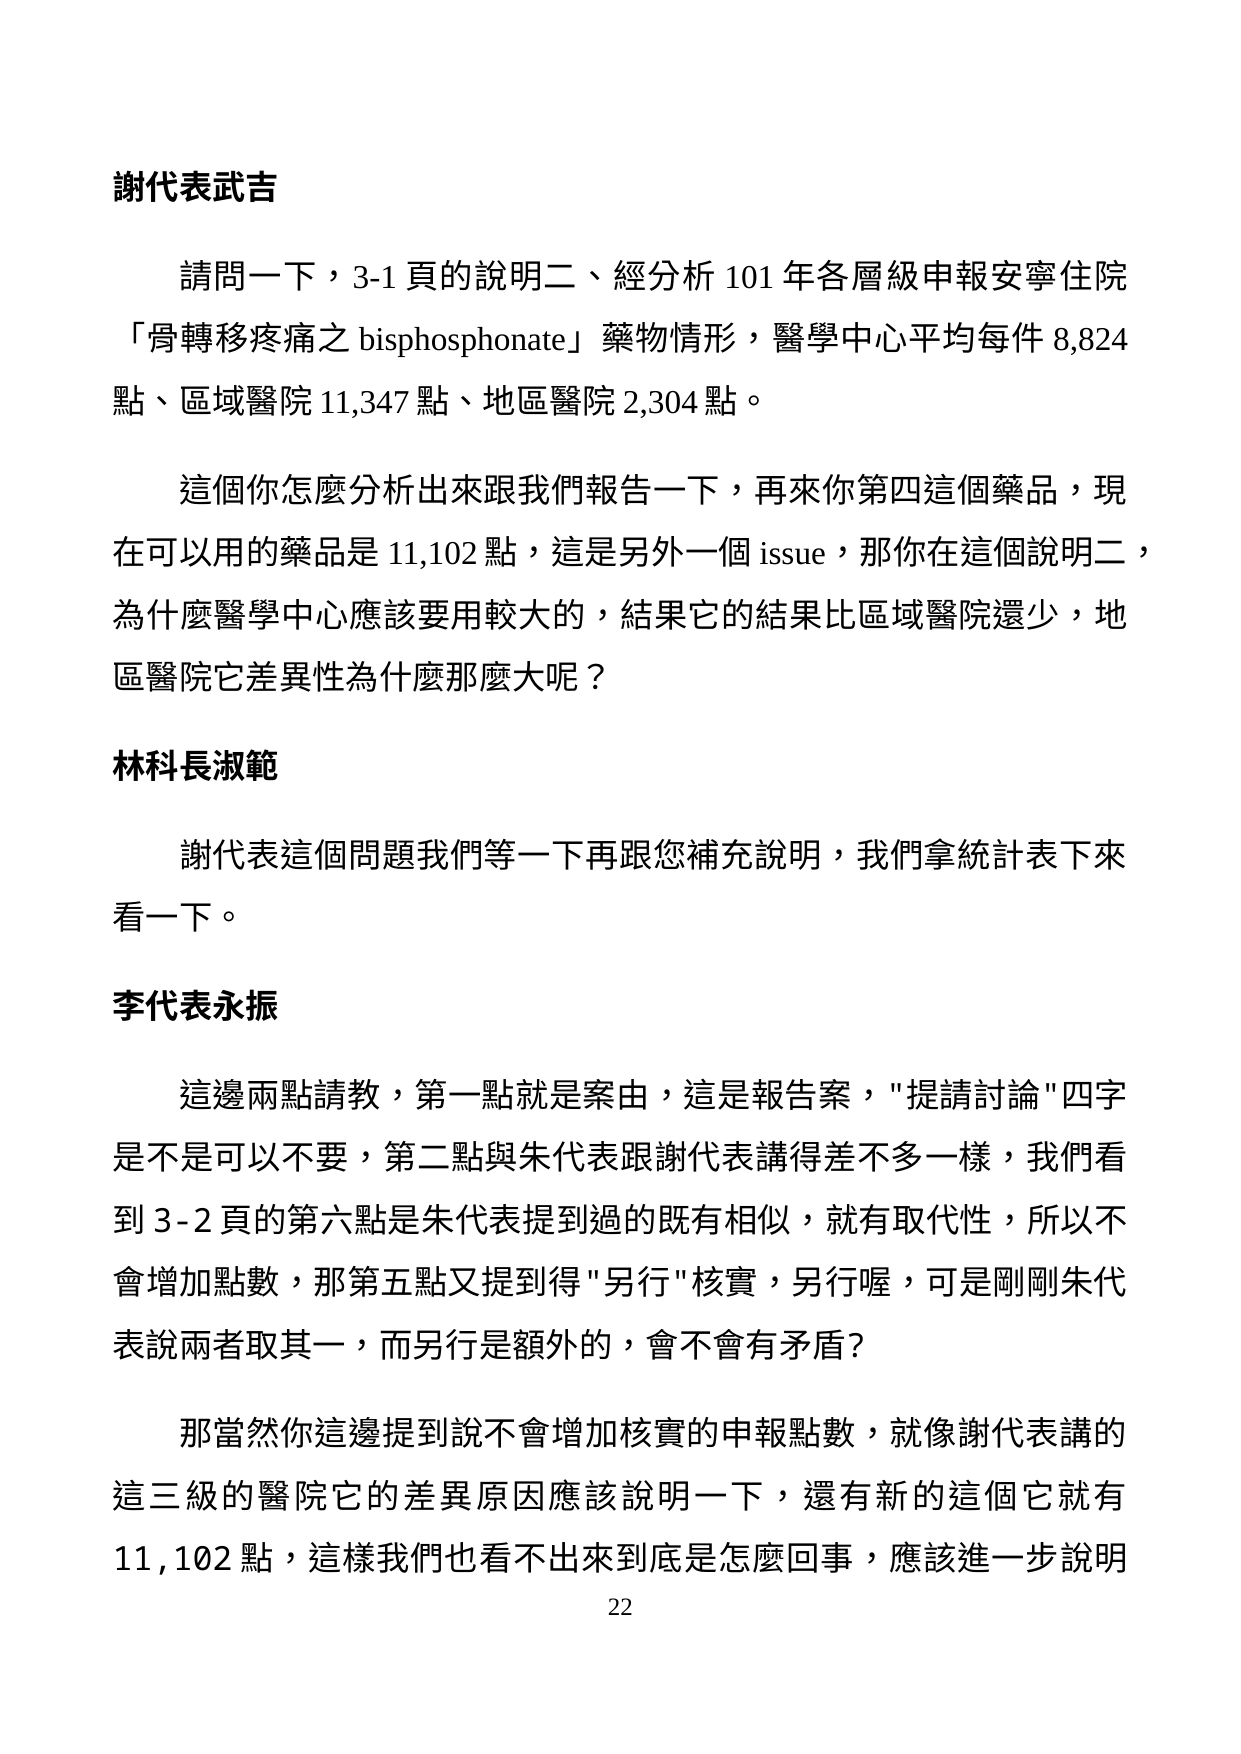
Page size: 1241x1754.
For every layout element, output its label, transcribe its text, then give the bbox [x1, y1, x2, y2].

text 這個你怎麼分析出來跟我們報告一下，再來你第四這個藥品，現在可以用的藥品是11,102點，這是另外一個issue，那你在這個說明二，為什麼醫學中心應該要用較大的，結果它的結果比區域醫院還少，地區醫院它差異性為什麼那麼大呢？ [112, 446, 1128, 696]
text 那當然你這邊提到說不會增加核實的申報點數，就像謝代表講的這三級的醫院它的差異原因應該說明一下，還有新的這個它就有11,102點，這樣我們也看不出來到底是怎麼回事，應該進一步說明 [112, 1390, 1128, 1577]
text 林科長淑範 [112, 722, 1128, 785]
text 謝代表武吉 [112, 143, 1128, 206]
text 謝代表這個問題我們等一下再跟您補充說明，我們拿統計表下來看一下。 [112, 811, 1128, 936]
text 請問一下，3-1頁的說明二、經分析101年各層級申報安寧住院「骨轉移疼痛之bisphosphonate」藥物情形，醫學中心平均每件8,824點、區域醫院11,347點、地區醫院2,304點。 [112, 232, 1128, 420]
text 李代表永振 [112, 962, 1128, 1025]
text 這邊兩點請教，第一點就是案由，這是報告案，"提請討論"四字是不是可以不要，第二點與朱代表跟謝代表講得差不多一樣，我們看到3-2頁的第六點是朱代表提到過的既有相似，就有取代性，所以不會增加點數，那第五點又提到得"另行"核實，另行喔，可是剛剛朱代表說兩者取其一，而另行是額外的，會不會有矛盾? [112, 1051, 1128, 1363]
